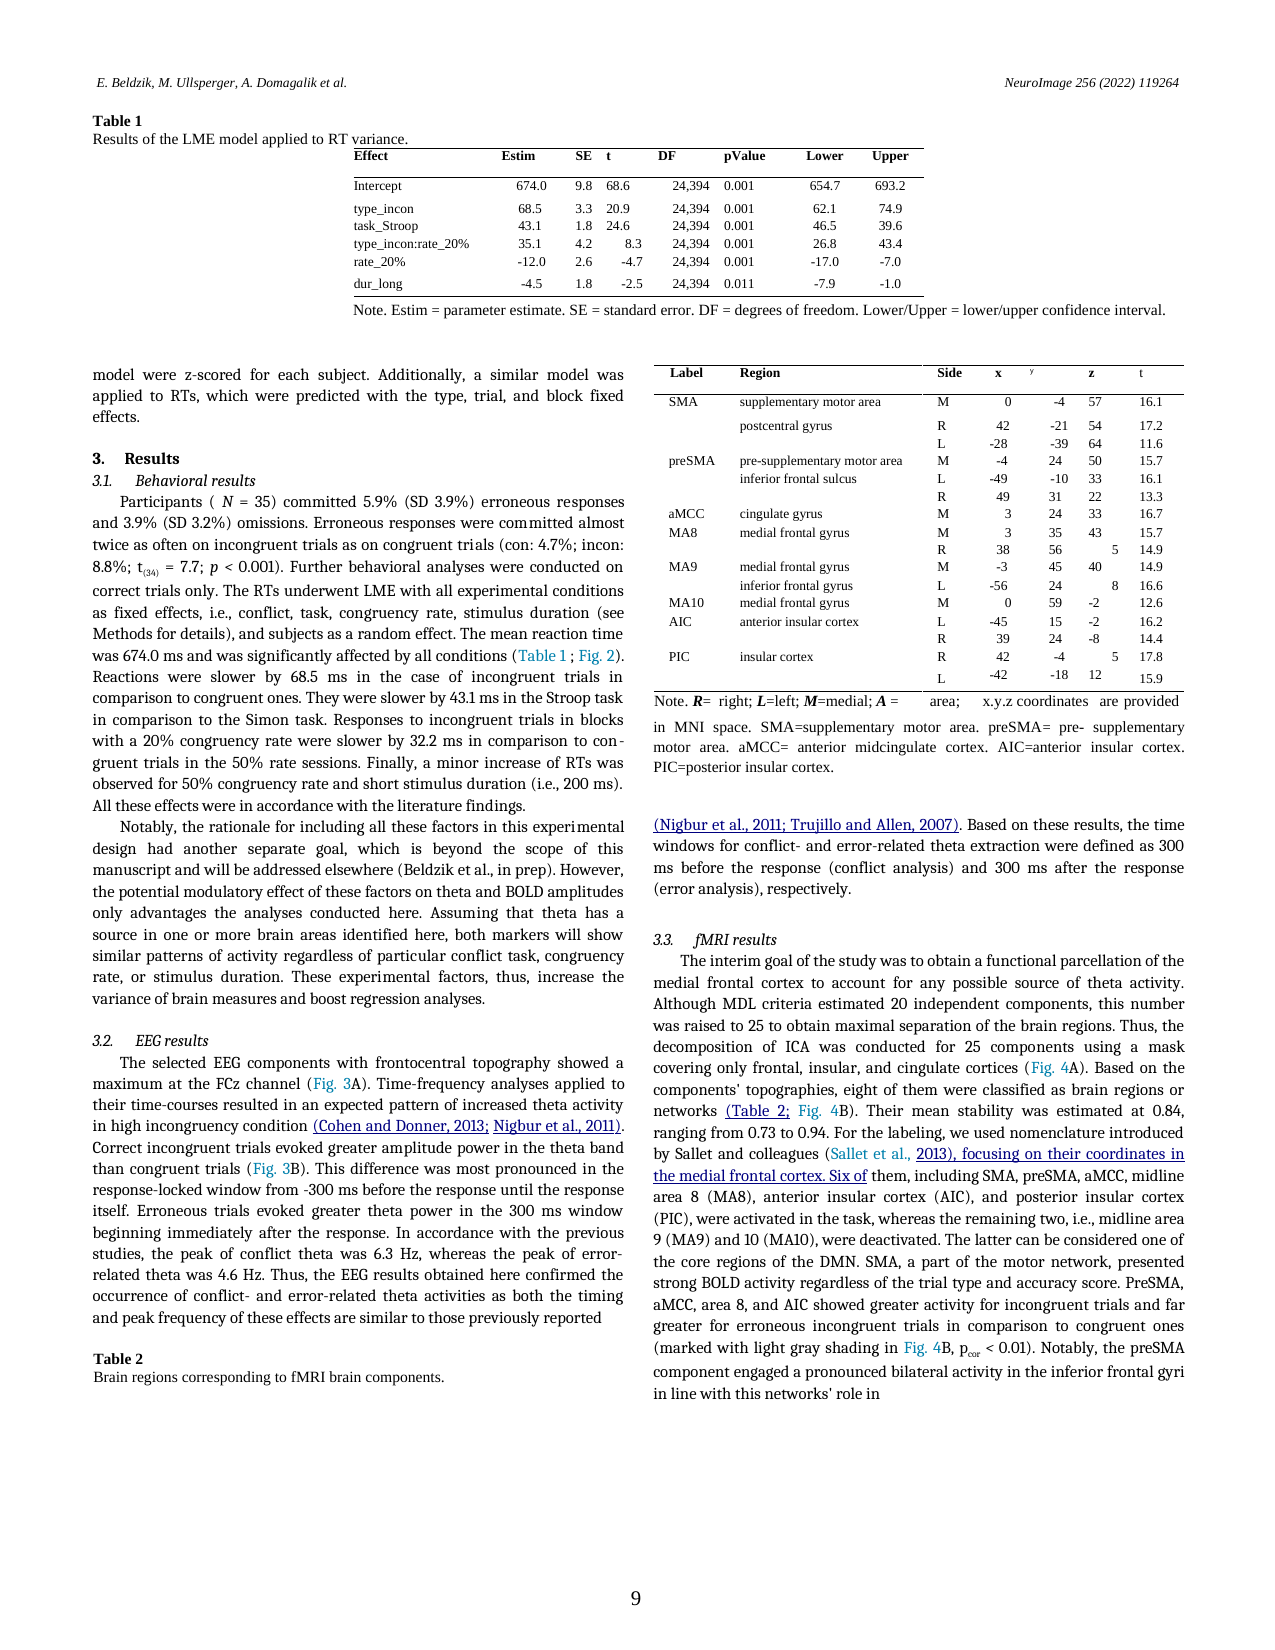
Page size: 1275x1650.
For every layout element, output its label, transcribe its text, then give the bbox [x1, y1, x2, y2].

table_cell 17.8 [1118, 649, 1184, 667]
table_cell 62.1 [793, 201, 856, 218]
table_cell 8 [1088, 578, 1118, 595]
table_cell 15 [1030, 613, 1088, 631]
table_cell 3 [967, 506, 1030, 525]
table_cell -56 [967, 578, 1030, 595]
table_cell PIC [654, 649, 719, 667]
table_cell 40 [1088, 559, 1118, 578]
table_cell 15.7 [1118, 452, 1184, 471]
table_cell L [923, 578, 967, 595]
table_cell [719, 542, 922, 559]
table_cell -17.0 [793, 254, 856, 272]
table_cell 8.3 [606, 236, 658, 253]
table_cell 4.2 [561, 236, 606, 253]
table_cell 24,394 [658, 218, 724, 236]
table_cell 24,394 [658, 201, 724, 218]
table_cell medial frontal gyrus [719, 559, 922, 578]
table_header Upper [856, 149, 924, 177]
table_cell L [923, 471, 967, 488]
table_cell -42 [967, 667, 1030, 691]
text Brain regions corresponding to fMRI brain components. [93, 1368, 624, 1386]
table_cell cingulate gyrus [719, 506, 922, 525]
table_cell 1.8 [561, 272, 606, 296]
text Table 1 [92, 112, 1185, 129]
table_cell 693.2 [856, 178, 924, 201]
table_cell aMCC [654, 506, 719, 525]
table_cell -10 [1030, 471, 1088, 488]
table_cell are [1088, 692, 1118, 718]
table_cell 33 [1088, 471, 1118, 488]
table_cell 38 [967, 542, 1030, 559]
table_cell 43.1 [501, 218, 561, 236]
table_cell medial frontal gyrus [719, 595, 922, 613]
table_cell 5 [1088, 649, 1118, 667]
table_cell task_Stroop [354, 218, 501, 236]
table_cell 11.6 [1118, 436, 1184, 452]
table_cell -7.0 [856, 254, 924, 272]
table_cell MA9 [654, 559, 719, 578]
table_cell 16.1 [1118, 395, 1184, 418]
table_cell 57 [1088, 395, 1118, 418]
table_header Lower [793, 149, 856, 177]
table_cell [654, 436, 719, 452]
table_cell 68.6 [606, 178, 658, 201]
table_cell 45 [1030, 559, 1088, 578]
table_cell 43.4 [856, 236, 924, 253]
table_cell provided [1118, 692, 1184, 718]
table_cell 16.6 [1118, 578, 1184, 595]
table_header t [606, 149, 658, 177]
table_cell -8 [1088, 631, 1118, 649]
table_cell M [923, 525, 967, 542]
table_cell type_incon:rate_20% [354, 236, 501, 253]
table_cell [654, 631, 719, 649]
table_header Side [923, 366, 967, 394]
table_cell [719, 667, 922, 691]
table_cell M [923, 452, 967, 471]
table_cell L [923, 436, 967, 452]
table_cell 16.7 [1118, 506, 1184, 525]
table_cell 9.8 [561, 178, 606, 201]
table_cell L [923, 667, 967, 691]
table_cell 3.3 [561, 201, 606, 218]
table_cell -4.7 [606, 254, 658, 272]
table_cell 13.3 [1118, 488, 1184, 506]
table_cell Intercept [354, 178, 501, 201]
table_cell M [923, 595, 967, 613]
table_cell anterior insular cortex [719, 613, 922, 631]
table_cell 0 [967, 395, 1030, 418]
table_cell -12.0 [501, 254, 561, 272]
table_cell 35 [1030, 525, 1088, 542]
table_cell -2 [1088, 595, 1118, 613]
table_header pValue [724, 149, 793, 177]
table_cell preSMA [654, 452, 719, 471]
subtitle 3.1. Behavioral results [92, 471, 624, 490]
table_cell 33 [1088, 506, 1118, 525]
table_cell 24.6 [606, 218, 658, 236]
table_cell L [923, 613, 967, 631]
table_cell 0.011 [724, 272, 793, 296]
table_cell [654, 667, 719, 691]
table_cell 0.001 [724, 178, 793, 201]
table_cell 49 [967, 488, 1030, 506]
table_cell 74.9 [856, 201, 924, 218]
table_header t [1118, 366, 1184, 394]
table_cell 654.7 [793, 178, 856, 201]
table_cell 5 [1088, 542, 1118, 559]
table_cell 24 [1030, 506, 1088, 525]
text The interim goal of the study was to obtain a functional parcellation of the medial frontal cortex to account for any possible source of theta activity. Although MDL criteria estimated 20 independent components, this number was raised to 25 to obtain maximal separation of the brain regions. Thus, the decomposition of ICA was conducted for 25 compo­nents using a mask covering only frontal, insular, and cingulate cortices (Fig. 4A). Based on the components' topographies, eight of them were classified as brain regions or networks (Table 2; Fig. 4B). Their mean sta­bility was estimated at 0.84, ranging from 0.73 to 0.94. For the labeling, we used nomenclature introduced by Sallet and colleagues (Sallet et al., 2013), focusing on their coordinates in the medial frontal cortex. Six of them, including SMA, preSMA, aMCC, midline area 8 (MA8), anterior insular cortex (AIC), and posterior insular cortex (PIC), were activated in the task, whereas the remaining two, i.e., midline area 9 (MA9) and 10 (MA10), were deactivated. The latter can be considered one of the core regions of the DMN. SMA, a part of the motor network, presented strong BOLD activity regardless of the trial type and accuracy score. PreSMA, aMCC, area 8, and AIC showed greater activity for incongru­ent trials and far greater for erroneous incongruent trials in comparison to congruent ones (marked with light gray shading in Fig. 4B, pcor < 0.01). Notably, the preSMA component engaged a pronounced bilateral activity in the inferior frontal gyri in line with this networks' role in [653, 952, 1185, 1403]
table_cell 674.0 [501, 178, 561, 201]
table_cell 50 [1088, 452, 1118, 471]
table_cell supplementary motor area [719, 395, 922, 418]
table_cell [654, 488, 719, 506]
table_cell -49 [967, 471, 1030, 488]
table_cell 0.001 [724, 201, 793, 218]
text model were z-scored for each subject. Additionally, a similar model was applied to RTs, which were predicted with the type, trial, and block fixed effects. [92, 365, 624, 427]
table_cell 24,394 [658, 236, 724, 253]
table_cell -4.5 [501, 272, 561, 296]
table_header y [1030, 366, 1088, 394]
table_cell 14.9 [1118, 559, 1184, 578]
table_cell dur_long [354, 272, 501, 296]
table_cell 14.9 [1118, 542, 1184, 559]
table_cell 20.9 [606, 201, 658, 218]
table_cell 3 [967, 525, 1030, 542]
table_header x [967, 366, 1030, 394]
table_cell 35.1 [501, 236, 561, 253]
table_cell -4 [1030, 649, 1088, 667]
table_cell MA8 [654, 525, 719, 542]
text Results of the LME model applied to RT variance. [92, 129, 1185, 147]
table_cell R [923, 418, 967, 436]
table_cell rate_20% [354, 254, 501, 272]
subtitle 3. Results [92, 449, 624, 469]
table_cell 22 [1088, 488, 1118, 506]
text in MNI space. SMA=supplementary motor area. preSMA= pre- supplementary motor area. aMCC= anterior midcingulate cortex. AIC=anterior insular cortex. PIC=posterior insular cortex. [653, 718, 1185, 776]
table_cell 12 [1088, 667, 1118, 691]
table_cell 43 [1088, 525, 1118, 542]
table_cell 15.7 [1118, 525, 1184, 542]
table_cell -4 [967, 452, 1030, 471]
table_cell [654, 471, 719, 488]
table_header Estim [501, 149, 561, 177]
table_cell 24 [1030, 578, 1088, 595]
table_cell -45 [967, 613, 1030, 631]
table_cell -2.5 [606, 272, 658, 296]
text (Nigbur et al., 2011; Trujillo and Allen, 2007). Based on these results, the time windows for conflict- and error-related theta extraction were defined as 300 ms before the response (conflict analysis) and 300 ms after the response (error analysis), respectively. [653, 815, 1185, 899]
table_cell 24,394 [658, 272, 724, 296]
subtitle 3.2. EEG results [92, 1032, 624, 1051]
table_cell 59 [1030, 595, 1088, 613]
table_cell 64 [1088, 436, 1118, 452]
table_header SE [561, 149, 606, 177]
table_cell 1.8 [561, 218, 606, 236]
table_cell 0.001 [724, 254, 793, 272]
table_header Region [719, 366, 922, 394]
table_cell 12.6 [1118, 595, 1184, 613]
table_cell [654, 542, 719, 559]
table_header z [1088, 366, 1118, 394]
table_cell postcentral gyrus [719, 418, 922, 436]
table_cell 24 [1030, 631, 1088, 649]
text Notably, the rationale for including all these factors in this experi­mental design had another separate goal, which is beyond the scope of this manuscript and will be addressed elsewhere (Beldzik et al., in prep). However, the potential modulatory effect of these factors on theta and BOLD amplitudes only advantages the analyses conducted here. Assum­ing that theta has a source in one or more brain areas identified here, both markers will show similar patterns of activity regardless of partic­ular conflict task, congruency rate, or stimulus duration. These experi­mental factors, thus, increase the variance of brain measures and boost regression analyses. [92, 818, 624, 1008]
table_cell -28 [967, 436, 1030, 452]
text The selected EEG components with frontocentral topography showed a maximum at the FCz channel (Fig. 3A). Time-frequency analyses ap­plied to their time-courses resulted in an expected pattern of increased theta activity in high incongruency condition (Cohen and Donner, 2013; Nigbur et al., 2011). Correct incongruent trials evoked greater am­plitude power in the theta band than congruent trials (Fig. 3B). This difference was most pronounced in the response-locked window from -300 ms before the response until the response itself. Erroneous trials evoked greater theta power in the 300 ms window beginning imme­diately after the response. In accordance with the previous studies, the peak of conflict theta was 6.3 Hz, whereas the peak of error-related theta was 4.6 Hz. Thus, the EEG results obtained here confirmed the occur­rence of conflict- and error-related theta activities as both the timing and peak frequency of these effects are similar to those previously reported [92, 1053, 624, 1327]
table_cell inferior frontal sulcus [719, 471, 922, 488]
subtitle 3.3. fMRI results [653, 930, 1185, 949]
table_cell medial frontal gyrus [719, 525, 922, 542]
table_cell area; [923, 692, 967, 718]
table_cell -4 [1030, 395, 1088, 418]
table_cell 68.5 [501, 201, 561, 218]
table_cell 16.1 [1118, 471, 1184, 488]
table_cell 14.4 [1118, 631, 1184, 649]
table_cell -21 [1030, 418, 1088, 436]
table_cell AIC [654, 613, 719, 631]
table_cell x.y.z coordinates [967, 692, 1088, 718]
table_cell 42 [967, 649, 1030, 667]
table_cell 24 [1030, 452, 1088, 471]
table_cell -3 [967, 559, 1030, 578]
table_cell right; L=left; M=medial; A = [719, 692, 922, 718]
table_cell 15.9 [1118, 667, 1184, 691]
table_cell -2 [1088, 613, 1118, 631]
table_cell insular cortex [719, 649, 922, 667]
table_cell -39 [1030, 436, 1088, 452]
table_cell type_incon [354, 201, 501, 218]
table_cell 54 [1088, 418, 1118, 436]
table_cell -7.9 [793, 272, 856, 296]
table_cell [719, 436, 922, 452]
table_cell Note. R= [654, 692, 719, 718]
text Participants ( N = 35) committed 5.9% (SD 3.9%) erroneous re­sponses and 3.9% (SD 3.2%) omissions. Erroneous responses were com­mitted almost twice as often on incongruent trials as on congruent tri­als (con: 4.7%; incon: 8.8%; t(34) = 7.7; p < 0.001). Further behavioral analyses were conducted on correct trials only. The RTs underwent LME with all experimental conditions as fixed effects, i.e., conflict, task, con­gruency rate, stimulus duration (see Methods for details), and subjects as a random effect. The mean reaction time was 674.0 ms and was sig­nificantly affected by all conditions (Table 1 ; Fig. 2). Reactions were slower by 68.5 ms in the case of incongruent trials in comparison to congruent ones. They were slower by 43.1 ms in the Stroop task in com­parison to the Simon task. Responses to incongruent trials in blocks with a 20% congruency rate were slower by 32.2 ms in comparison to con­gruent trials in the 50% rate sessions. Finally, a minor increase of RTs was observed for 50% congruency rate and short stimulus duration (i.e., 200 ms). All these effects were in accordance with the literature find­ings. [92, 492, 624, 815]
text Note. Estim = parameter estimate. SE = standard error. DF = degrees of freedom. Lower/Upper = lower/upper confidence interval. [353, 301, 1185, 319]
table_cell R [923, 631, 967, 649]
table_cell R [923, 488, 967, 506]
table_cell M [923, 395, 967, 418]
table_cell R [923, 649, 967, 667]
table_cell [654, 578, 719, 595]
table_header DF [658, 149, 724, 177]
table_cell [719, 631, 922, 649]
table_header Effect [354, 149, 501, 177]
text Table 2 [93, 1350, 624, 1368]
table_cell MA10 [654, 595, 719, 613]
table_cell 24,394 [658, 254, 724, 272]
table_cell 16.2 [1118, 613, 1184, 631]
table_cell [719, 488, 922, 506]
table_cell 2.6 [561, 254, 606, 272]
table_cell 42 [967, 418, 1030, 436]
table_cell -1.0 [856, 272, 924, 296]
table_cell -18 [1030, 667, 1088, 691]
table_cell 0 [967, 595, 1030, 613]
table_cell SMA [654, 395, 719, 418]
table_cell 0.001 [724, 236, 793, 253]
table_cell M [923, 506, 967, 525]
table_cell 24,394 [658, 178, 724, 201]
table_cell 39 [967, 631, 1030, 649]
table_cell 17.2 [1118, 418, 1184, 436]
table_cell [654, 418, 719, 436]
table_cell pre-supplementary motor area [719, 452, 922, 471]
table_cell R [923, 542, 967, 559]
table_cell 0.001 [724, 218, 793, 236]
table_cell 31 [1030, 488, 1088, 506]
table_cell M [923, 559, 967, 578]
table_cell inferior frontal gyrus [719, 578, 922, 595]
table_cell 39.6 [856, 218, 924, 236]
table_cell 46.5 [793, 218, 856, 236]
table_cell 26.8 [793, 236, 856, 253]
table_cell 56 [1030, 542, 1088, 559]
table_header Label [654, 366, 719, 394]
